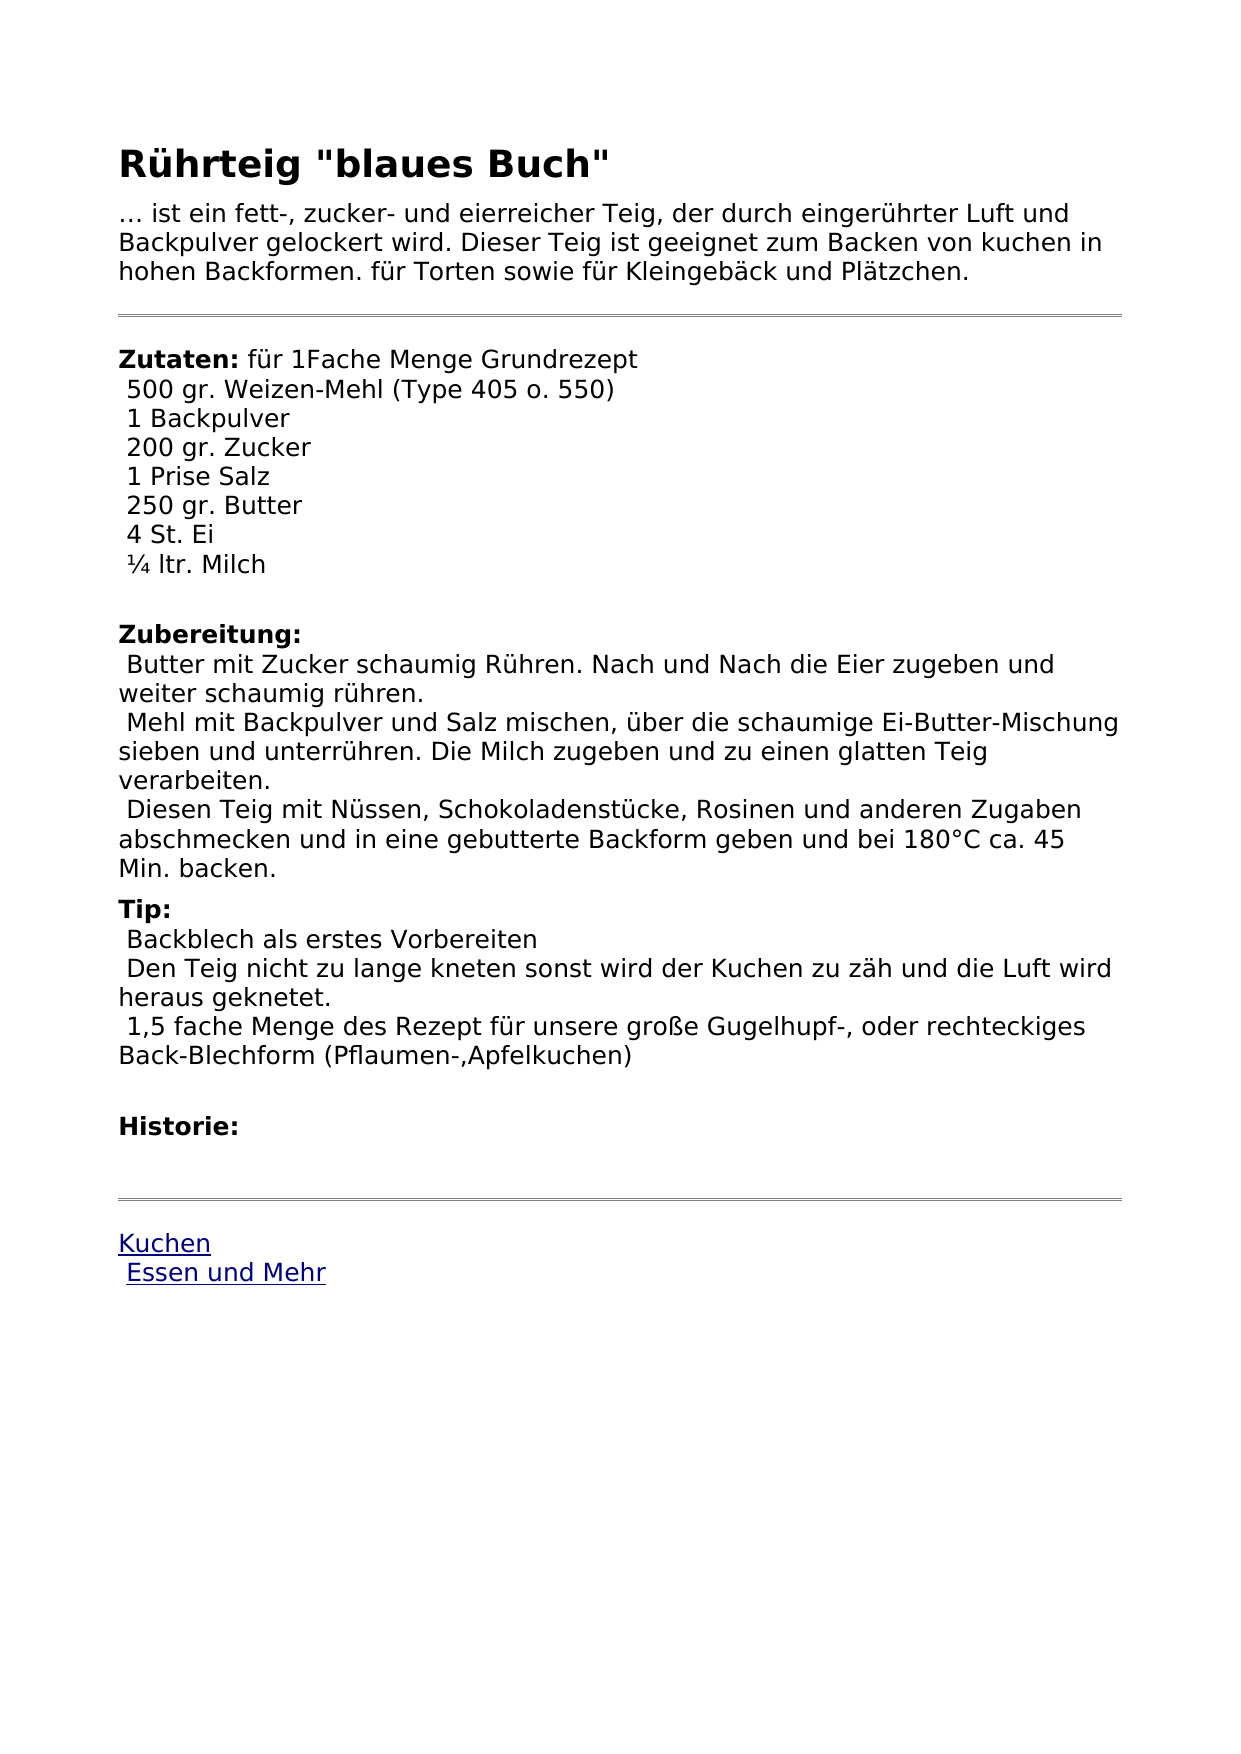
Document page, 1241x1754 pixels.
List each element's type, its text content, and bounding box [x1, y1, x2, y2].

text Kuchen Essen und Mehr [118, 1229, 1122, 1288]
subtitle Rührteig "blaues Buch" [118, 143, 1122, 187]
text Historie: [118, 1112, 1122, 1171]
text Tip: Backblech als erstes Vorbereiten Den Teig nicht zu lange kneten sonst wird der Kuchen zu zäh und die Luft wird heraus geknetet. 1,5 fache Menge des Rezept für unsere große Gugelhupf-, oder rechteckiges Back-Blechform (Pflaumen-,Apfelkuchen) [118, 896, 1122, 1100]
text Zutaten: für 1Fache Menge Grundrezept 500 gr. Weizen-Mehl (Type 405 o. 550) 1 Backpulver 200 gr. Zucker 1 Prise Salz 250 gr. Butter 4 St. Ei ¼ ltr. Milch [118, 346, 1122, 608]
text … ist ein fett-, zucker- und eierreicher Teig, der durch eingerührter Luft und Backpulver gelockert wird. Dieser Teig ist geeignet zum Backen von kuchen in hohen Backformen. für Torten sowie für Kleingebäck und Plätzchen. [118, 199, 1122, 287]
text Zubereitung: Butter mit Zucker schaumig Rühren. Nach und Nach die Eier zugeben und weiter schaumig rühren. Mehl mit Backpulver und Salz mischen, über die schaumige Ei-Butter-Mischung sieben und unterrühren. Die Milch zugeben und zu einen glatten Teig verarbeiten. Diesen Teig mit Nüssen, Schokoladenstücke, Rosinen und anderen Zugaben abschmecken und in eine gebutterte Backform geben und bei 180°C ca. 45 Min. backen. [118, 621, 1122, 883]
